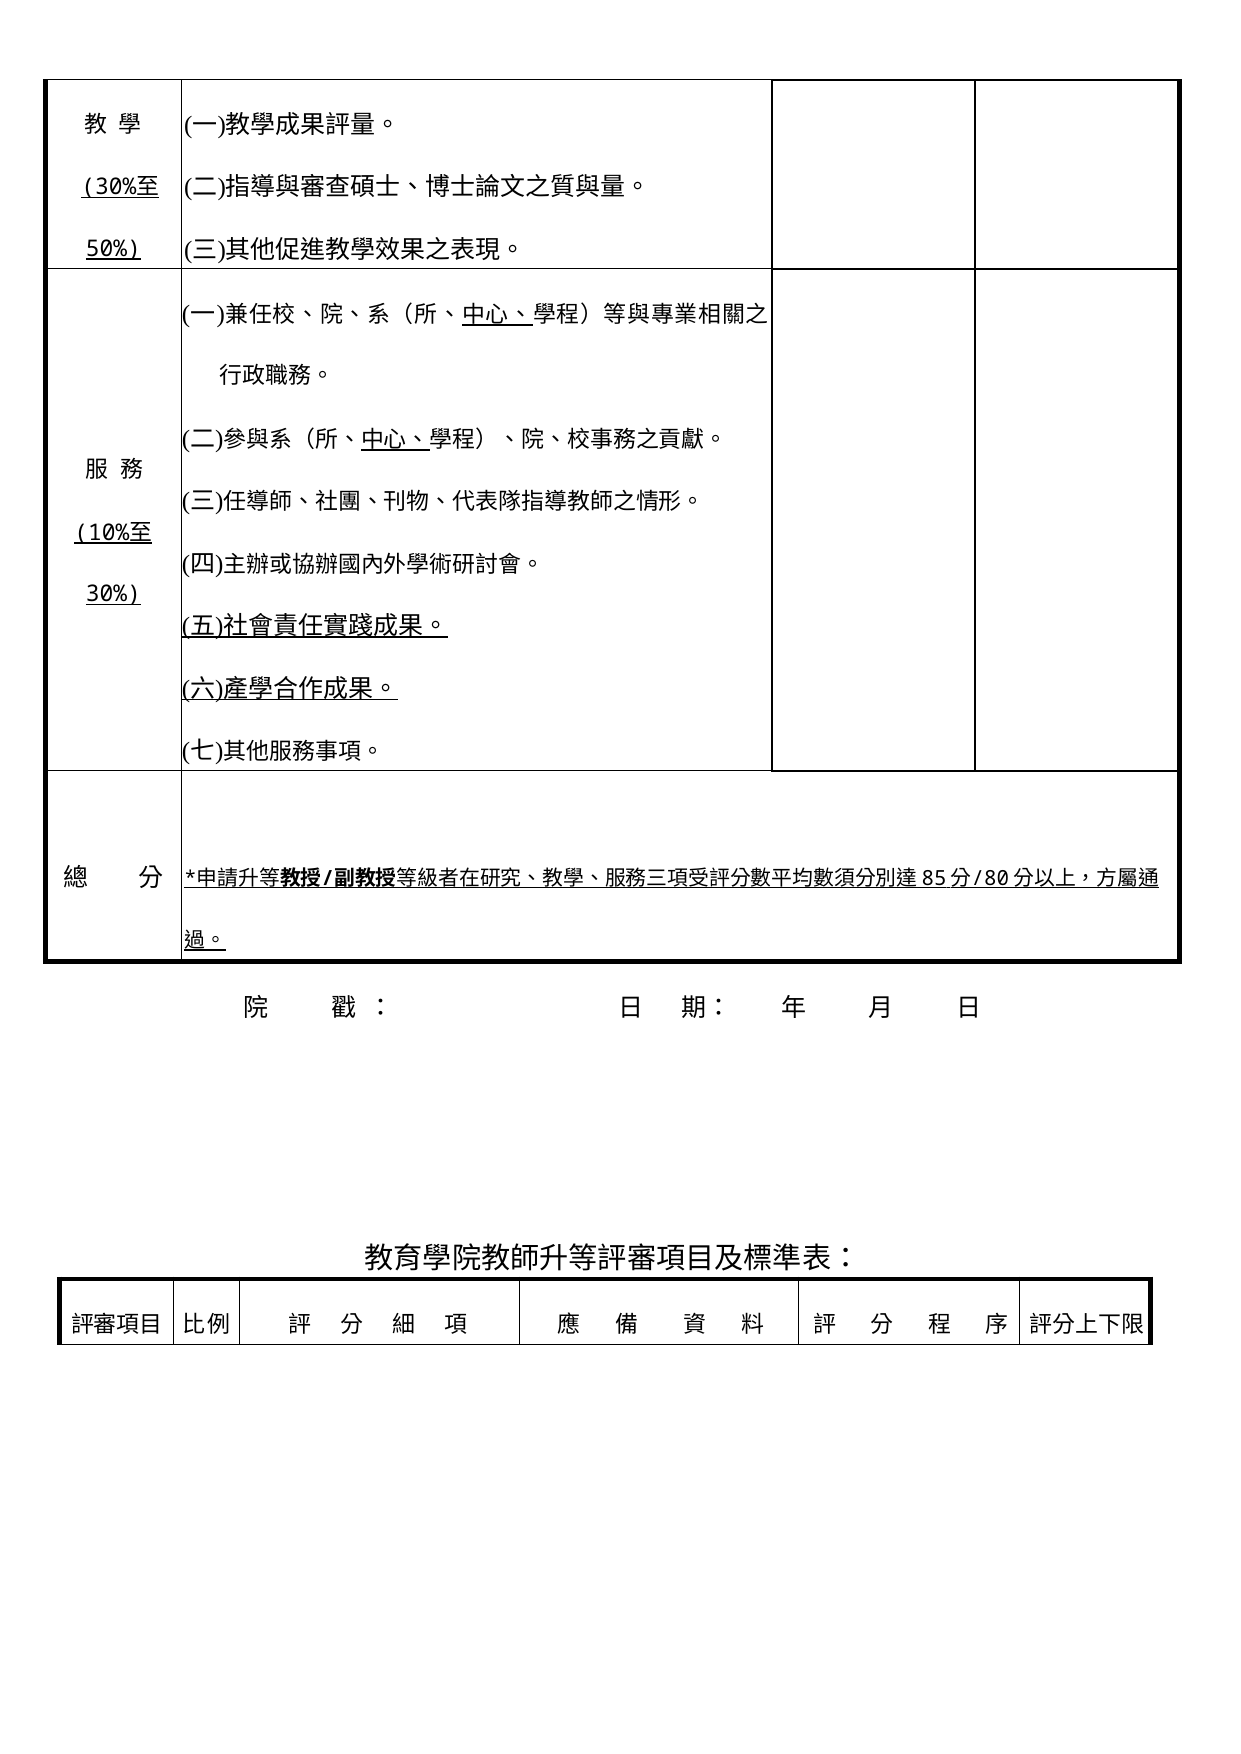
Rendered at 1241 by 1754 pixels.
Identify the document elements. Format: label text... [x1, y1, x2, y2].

table_header 評 分 程 序 [799, 1281, 1019, 1344]
table_cell [773, 81, 974, 268]
table_cell (一)教學成果評量。 (二)指導與審查碩士、博士論文之質與量。 (三)其他促進教學效果之表現。 [182, 80, 771, 268]
table_cell *申請升等教授/副教授等級者在研究、教學、服務三項受評分數平均數須分別達85分/80分以上，方屬通過。 [182, 771, 1177, 959]
table_cell 服 務 (10%至30%) [48, 269, 181, 770]
table_cell 教 學 (30%至50%) [48, 80, 181, 268]
table_header 評 分 細 項 [240, 1281, 519, 1344]
table_cell 總 分 [48, 771, 181, 959]
text 院 戳 ： 日 期： 年 月 日 [59, 964, 1165, 1027]
text 教育學院教師升等評審項目及標準表： [59, 1214, 1165, 1277]
table_header 評審項目 [62, 1281, 173, 1344]
table_cell [976, 270, 1177, 770]
table_cell [773, 270, 974, 770]
table_header 應 備 資 料 [520, 1281, 798, 1344]
table_cell [976, 81, 1177, 268]
table_header 比例 [174, 1281, 239, 1344]
table_cell (一)兼任校、院、系（所、中心、學程）等與專業相關之行政職務。 (二)參與系（所、中心、學程）、院、校事務之貢獻。 (三)任導師、社團、刊物、代表隊指導教師之情形。 (四)主辦或協辦國內外學術研討會。 (五)社會責任實踐成果。 (六)產學合作成果。 (七)其他服務事項。 [182, 269, 771, 770]
table_header 評分上下限 [1020, 1281, 1148, 1344]
